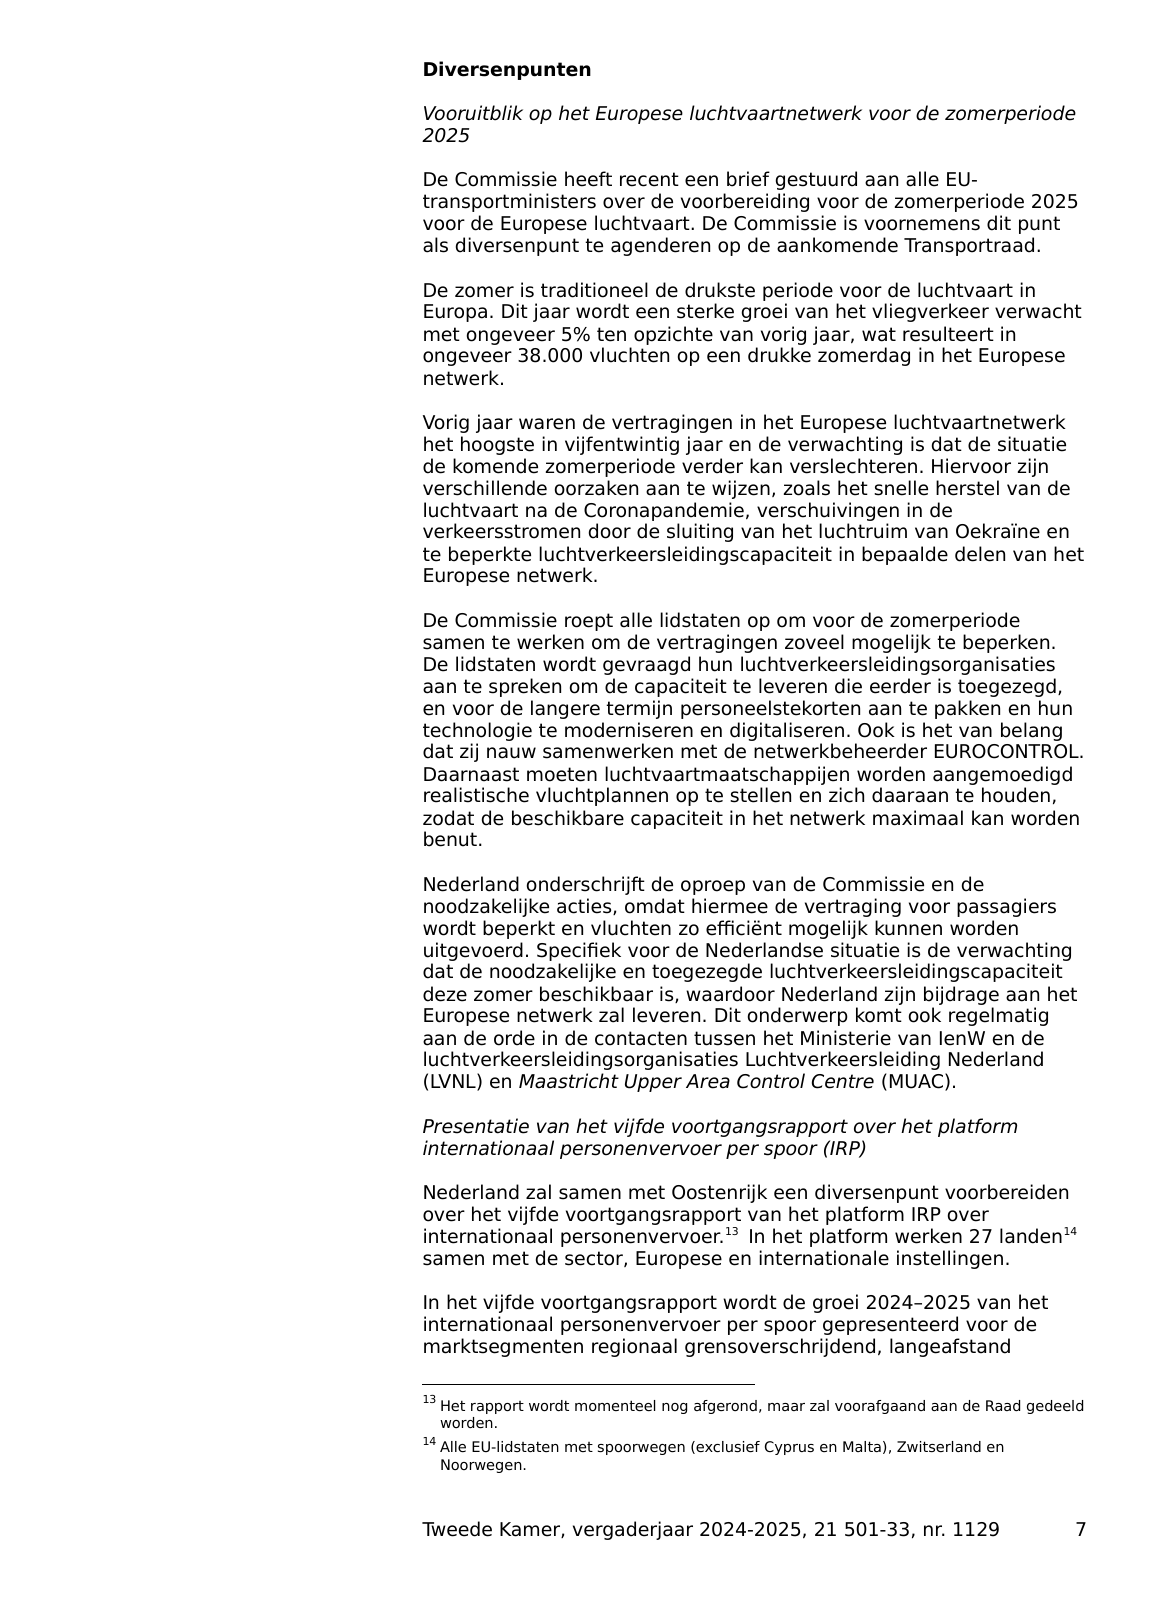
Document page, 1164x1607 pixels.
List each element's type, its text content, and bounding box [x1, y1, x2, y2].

subtitle Vooruitblik op het Europese luchtvaartnetwerk voor de zomerperiode 2025 [422, 103, 1087, 147]
text In het vijfde voortgangsrapport wordt de groei 2024–2025 van het internationaal personenvervoer per spoor gepresenteerd voor de marktsegmenten regionaal grensoverschrijdend, langeafstand [422, 1292, 1087, 1358]
subtitle Presentatie van het vijfde voortgangsrapport over het platform internationaal personenvervoer per spoor (IRP) [422, 1116, 1087, 1159]
text Alle EU-lidstaten met spoorwegen (exclusief Cyprus en Malta), Zwitserland en Noorwegen. [422, 1435, 1087, 1474]
text Nederland onderschrijft de oproep van de Commissie en de noodzakelijke acties, omdat hiermee de vertraging voor passagiers wordt beperkt en vluchten zo efficiënt mogelijk kunnen worden uitgevoerd. Specifiek voor de Nederlandse situatie is de verwachting dat de noodzakelijke en toegezegde luchtverkeersleidingscapaciteit deze zomer beschikbaar is, waardoor Nederland zijn bijdrage aan het Europese netwerk zal leveren. Dit onderwerp komt ook regelmatig aan de orde in de contacten tussen het Ministerie van IenW en de luchtverkeersleidingsorganisaties Luchtverkeersleiding Nederland (LVNL) en Maastricht Upper Area Control Centre (MUAC). [422, 873, 1087, 1093]
text Het rapport wordt momenteel nog afgerond, maar zal voorafgaand aan de Raad gedeeld worden. [422, 1393, 1087, 1432]
text De Commissie roept alle lidstaten op om voor de zomerperiode samen te werken om de vertragingen zoveel mogelijk te beperken. De lidstaten wordt gevraagd hun luchtverkeersleidingsorganisaties aan te spreken om de capaciteit te leveren die eerder is toegezegd, en voor de langere termijn personeelstekorten aan te pakken en hun technologie te moderniseren en digitaliseren. Ook is het van belang dat zij nauw samenwerken met de netwerkbeheerder EUROCONTROL. Daarnaast moeten luchtvaartmaatschappijen worden aangemoedigd realistische vluchtplannen op te stellen en zich daaraan te houden, zodat de beschikbare capaciteit in het netwerk maximaal kan worden benut. [422, 609, 1087, 851]
subtitle Diversenpunten [422, 59, 1087, 81]
text De Commissie heeft recent een brief gestuurd aan alle EU-transportministers over de voorbereiding voor de zomerperiode 2025 voor de Europese luchtvaart. De Commissie is voornemens dit punt als diversenpunt te agenderen op de aankomende Transportraad. [422, 169, 1087, 257]
text De zomer is traditioneel de drukste periode voor de luchtvaart in Europa. Dit jaar wordt een sterke groei van het vliegverkeer verwacht met ongeveer 5% ten opzichte van vorig jaar, wat resulteert in ongeveer 38.000 vluchten op een drukke zomerdag in het Europese netwerk. [422, 279, 1087, 389]
text Vorig jaar waren de vertragingen in het Europese luchtvaartnetwerk het hoogste in vijfentwintig jaar en de verwachting is dat de situatie de komende zomerperiode verder kan verslechteren. Hiervoor zijn verschillende oorzaken aan te wijzen, zoals het snelle herstel van de luchtvaart na de Coronapandemie, verschuivingen in de verkeersstromen door de sluiting van het luchtruim van Oekraïne en te beperkte luchtverkeersleidingscapaciteit in bepaalde delen van het Europese netwerk. [422, 412, 1087, 587]
text Nederland zal samen met Oostenrijk een diversenpunt voorbereiden over het vijfde voortgangsrapport van het platform IRP over internationaal personenvervoer. In het platform werken 27 landen samen met de sector, Europese en internationale instellingen. [422, 1182, 1087, 1269]
